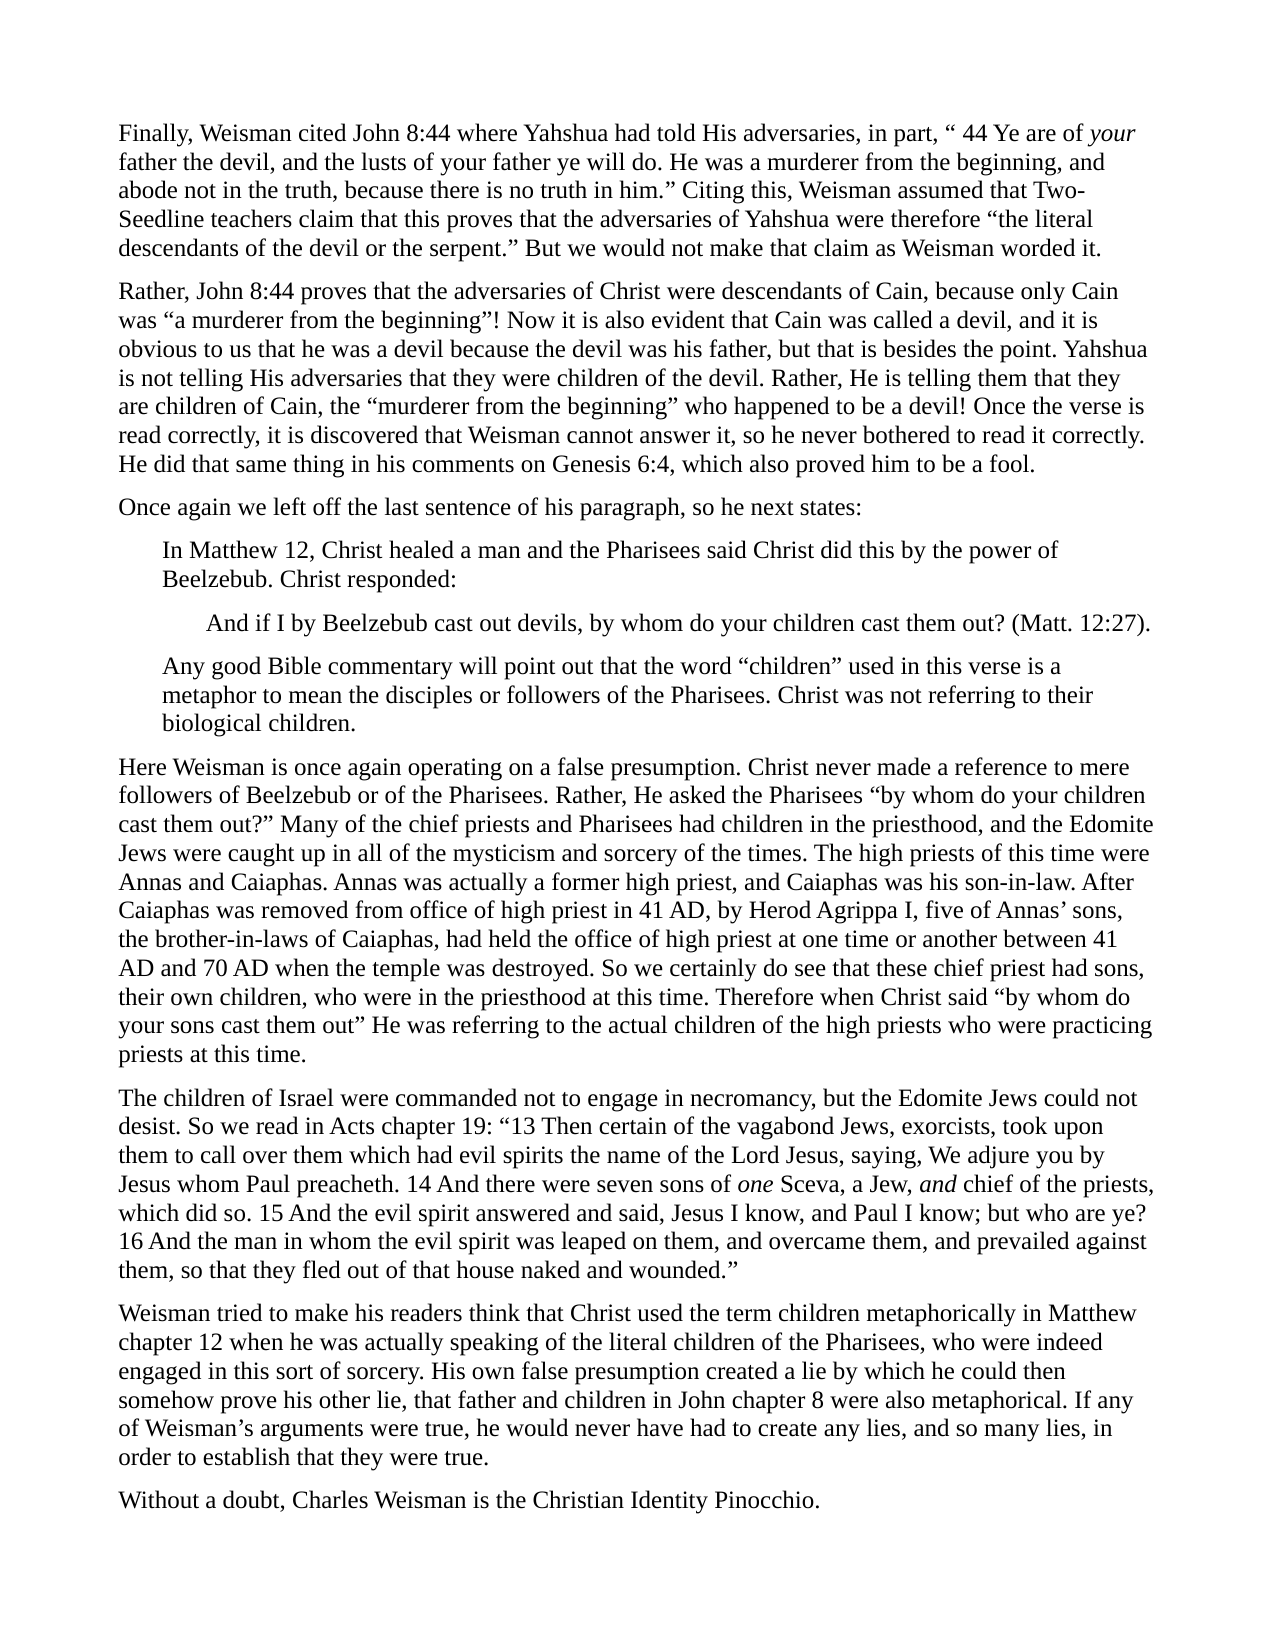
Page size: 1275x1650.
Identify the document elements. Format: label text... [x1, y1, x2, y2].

text Rather, John 8:44 proves that the adversaries of Christ were descendants of Cain, because only Cain was “a murderer from the beginning”! Now it is also evident that Cain was called a devil, and it is obvious to us that he was a devil because the devil was his father, but that is besides the point. Yahshua is not telling His adversaries that they were children of the devil. Rather, He is telling them that they are children of Cain, the “murderer from the beginning” who happened to be a devil! Once the verse is read correctly, it is discovered that Weisman cannot answer it, so he never bothered to read it correctly. He did that same thing in his comments on Genesis 6:4, which also proved him to be a fool. [118, 276, 1157, 478]
text Here Weisman is once again operating on a false presumption. Christ never made a reference to mere followers of Beelzebub or of the Pharisees. Rather, He asked the Pharisees “by whom do your children cast them out?” Many of the chief priests and Pharisees had children in the priesthood, and the Edomite Jews were caught up in all of the mysticism and sorcery of the times. The high priests of this time were Annas and Caiaphas. Annas was actually a former high priest, and Caiaphas was his son-in-law. After Caiaphas was removed from office of high priest in 41 AD, by Herod Agrippa I, five of Annas’ sons, the brother-in-laws of Caiaphas, had held the office of high priest at one time or another between 41 AD and 70 AD when the temple was destroyed. So we certainly do see that these chief priest had sons, their own children, who were in the priesthood at this time. Therefore when Christ said “by whom do your sons cast them out” He was referring to the actual children of the high priests who were practicing priests at this time. [118, 752, 1157, 1068]
text And if I by Beelzebub cast out devils, by whom do your children cast them out? (Matt. 12:27). [206, 608, 1157, 636]
text Weisman tried to make his readers think that Christ used the term children metaphorically in Matthew chapter 12 when he was actually speaking of the literal children of the Pharisees, who were indeed engaged in this sort of sorcery. His own false presumption created a lie by which he could then somehow prove his other lie, that father and children in John chapter 8 were also metaphorical. If any of Weisman’s arguments were true, he would never have had to create any lies, and so many lies, in order to establish that they were true. [118, 1298, 1157, 1471]
text Finally, Weisman cited John 8:44 where Yahshua had told His adversaries, in part, “ 44 Ye are of your father the devil, and the lusts of your father ye will do. He was a murderer from the beginning, and abode not in the truth, because there is no truth in him.” Citing this, Weisman assumed that Two-Seedline teachers claim that this proves that the adversaries of Yahshua were therefore “the literal descendants of the devil or the serpent.” But we would not make that claim as Weisman worded it. [118, 118, 1157, 262]
text Any good Bible commentary will point out that the word “children” used in this verse is a metaphor to mean the disciples or followers of the Pharisees. Christ was not referring to their biological children. [162, 651, 1157, 737]
text Once again we left off the last sentence of his paragraph, so he next states: [118, 492, 1157, 521]
text The children of Israel were commanded not to engage in necromancy, but the Edomite Jews could not desist. So we read in Acts chapter 19: “13 Then certain of the vagabond Jews, exorcists, took upon them to call over them which had evil spirits the name of the Lord Jesus, saying, We adjure you by Jesus whom Paul preacheth. 14 And there were seven sons of one Sceva, a Jew, and chief of the priests, which did so. 15 And the evil spirit answered and said, Jesus I know, and Paul I know; but who are ye? 16 And the man in whom the evil spirit was leaped on them, and overcame them, and prevailed against them, so that they fled out of that house naked and wounded.” [118, 1083, 1157, 1284]
text In Matthew 12, Christ healed a man and the Pharisees said Christ did this by the power of Beelzebub. Christ responded: [162, 536, 1157, 593]
text Without a doubt, Charles Weisman is the Christian Identity Pinocchio. [118, 1486, 1157, 1514]
